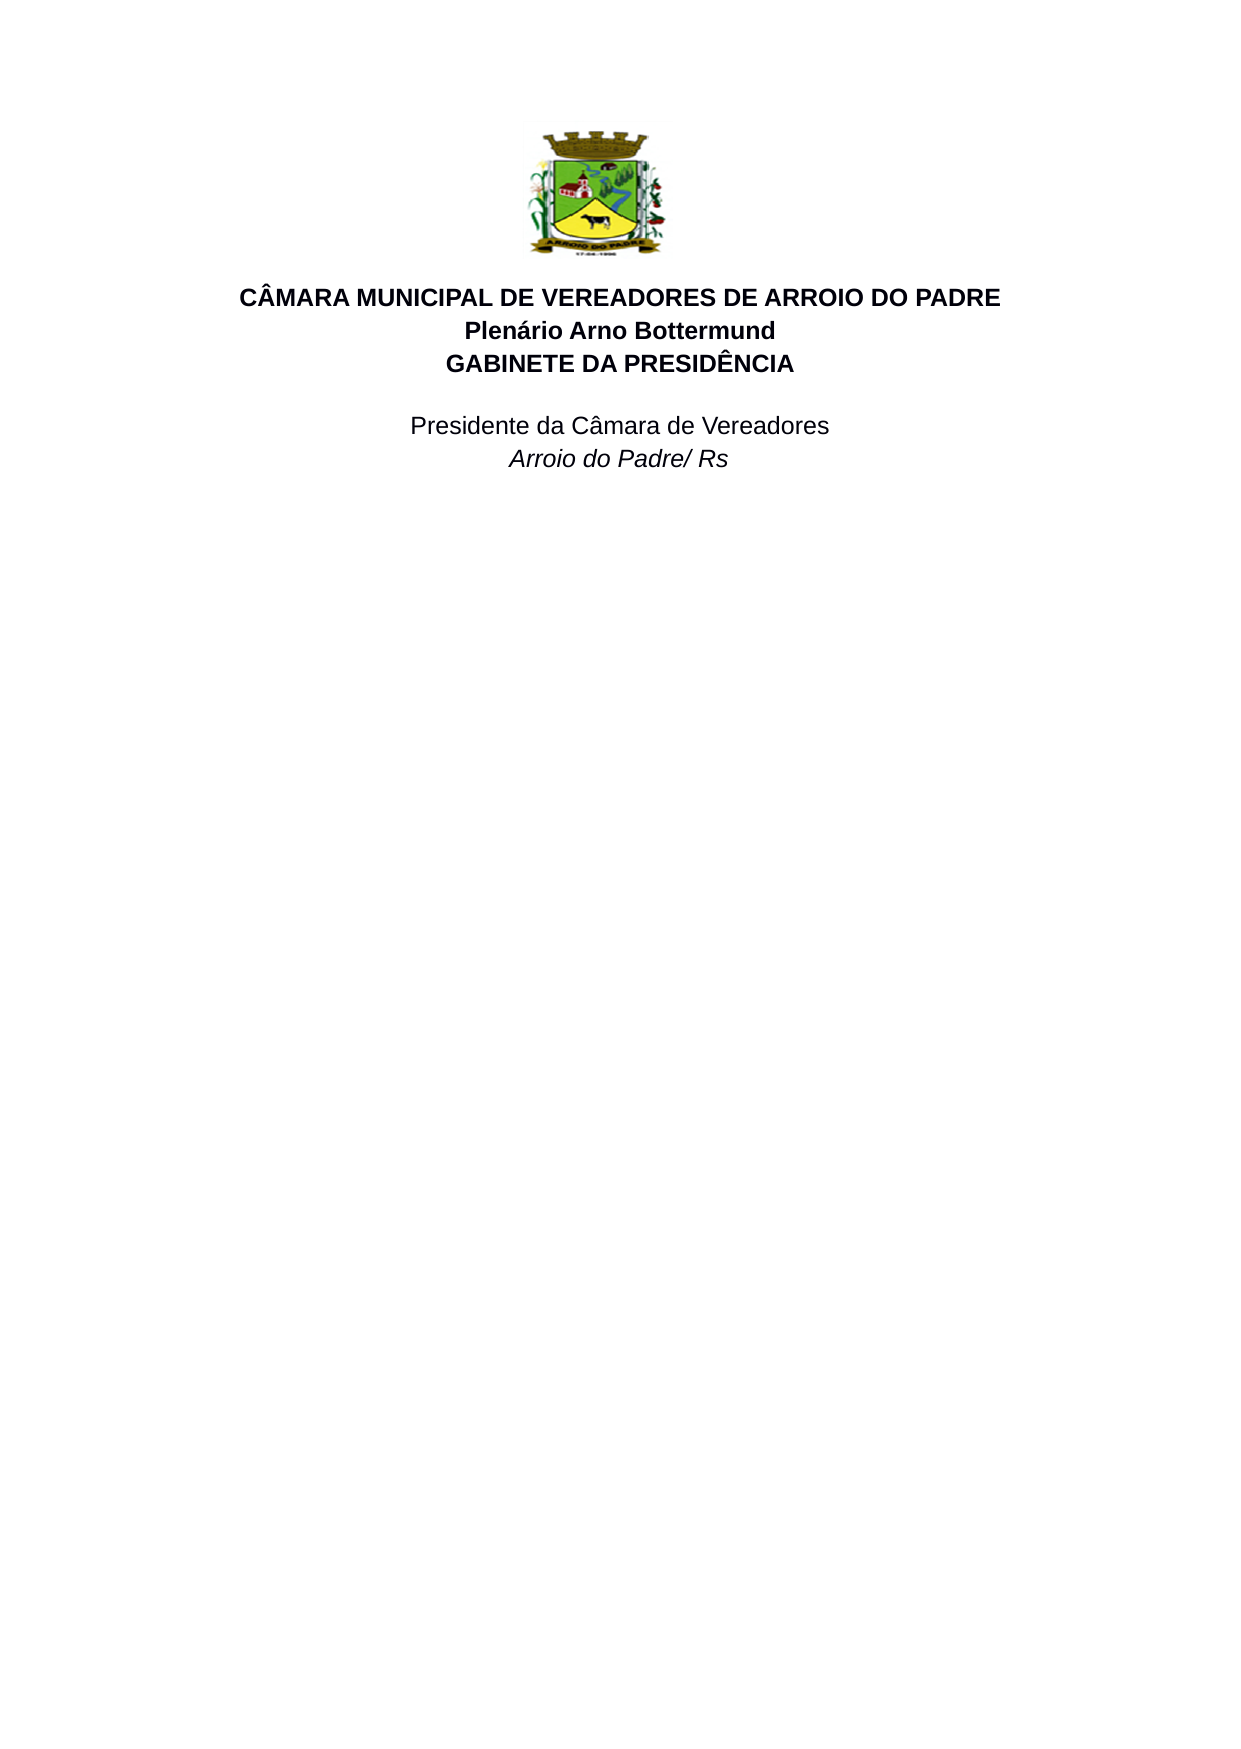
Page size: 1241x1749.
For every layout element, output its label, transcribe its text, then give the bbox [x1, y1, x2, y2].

text Arroio do Padre/ Rs [118, 444, 1122, 473]
text Presidente da Câmara de Vereadores [118, 411, 1122, 440]
